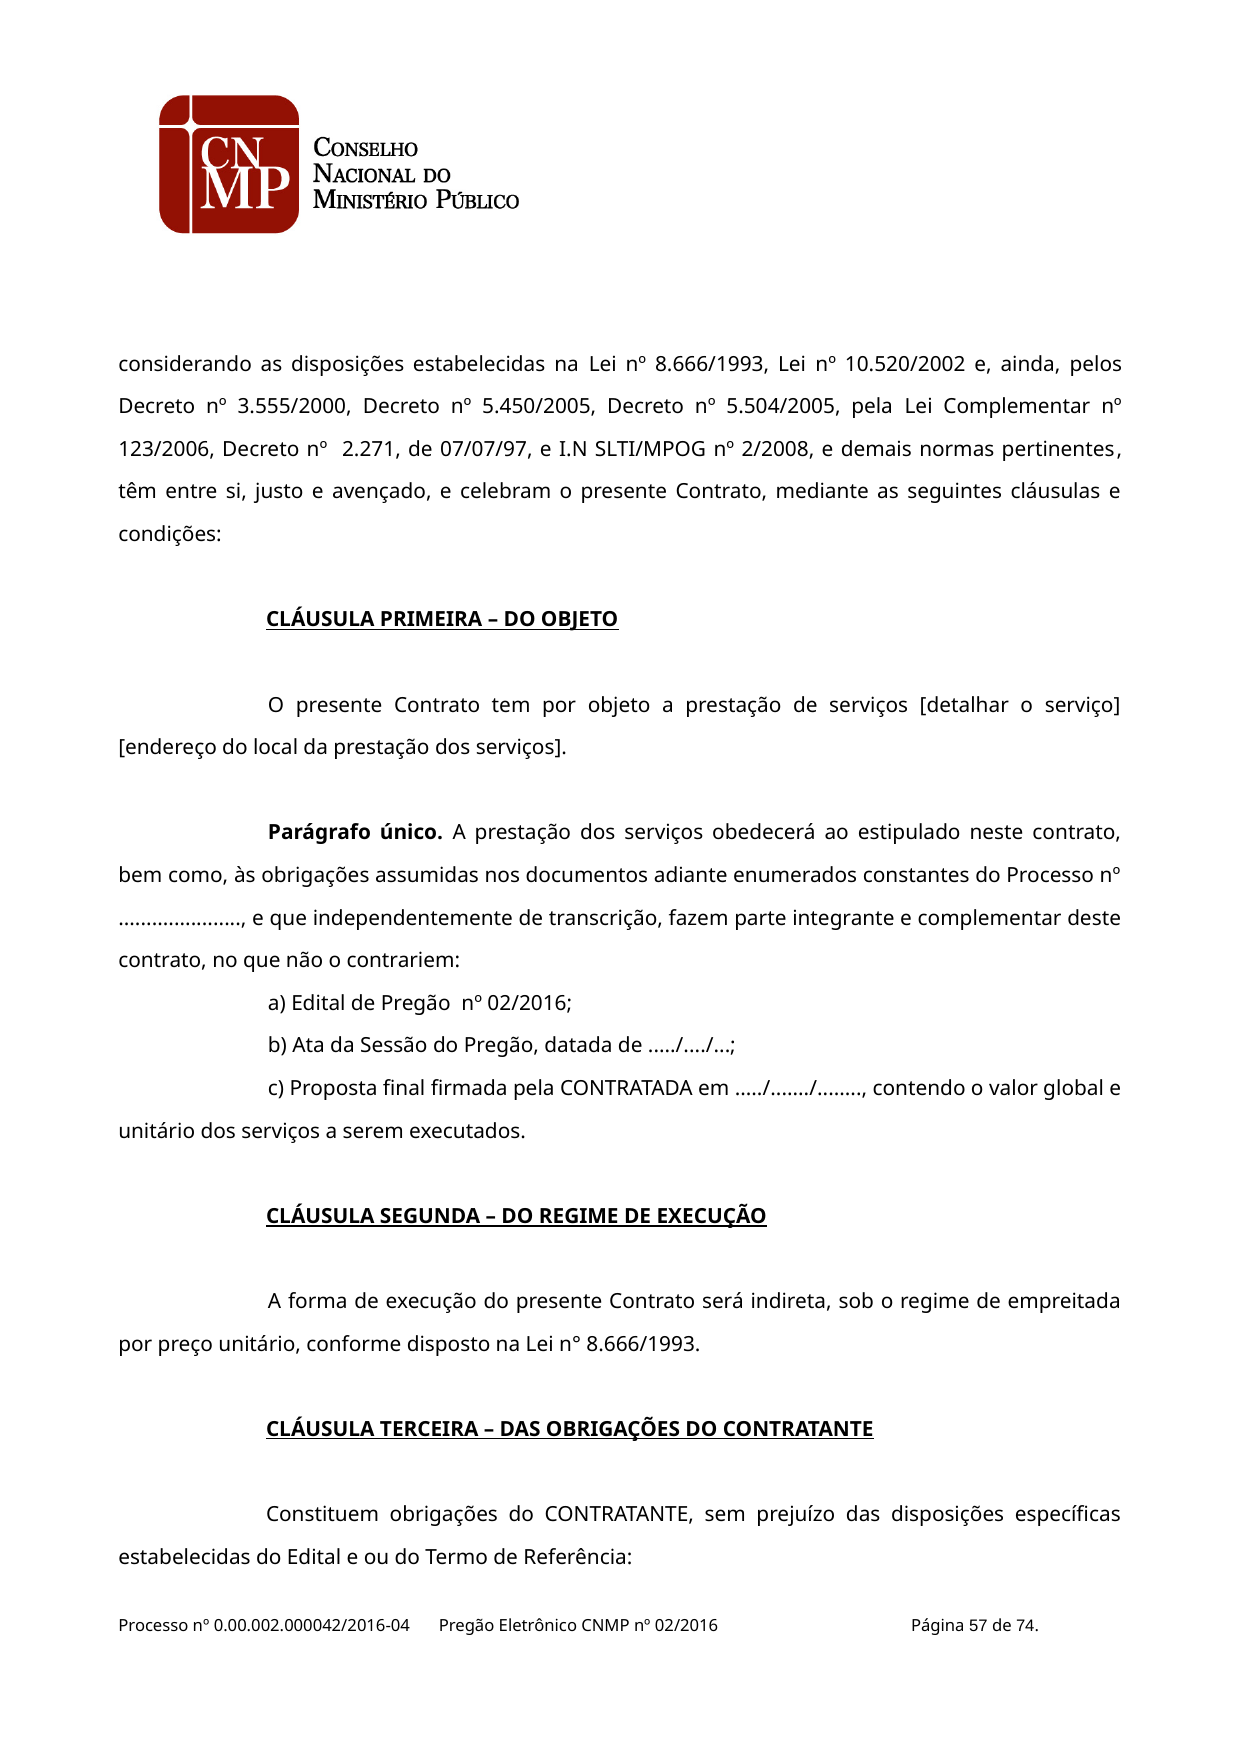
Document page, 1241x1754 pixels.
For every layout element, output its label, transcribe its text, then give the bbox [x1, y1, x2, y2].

text b) Ata da Sessão do Pregão, datada de ...../..../...; [118, 1031, 1122, 1059]
text CLÁUSULA SEGUNDA – DO REGIME DE EXECUÇÃO [118, 1201, 1122, 1229]
text c) Proposta final firmada pela CONTRATADA em ...../......./........, contendo o valor global e unitário dos serviços a serem executados. [118, 1073, 1122, 1144]
text CLÁUSULA PRIMEIRA – DO OBJETO [118, 604, 1122, 633]
text a) Edital de Pregão nº 02/2016; [118, 988, 1122, 1016]
text Constituem obrigações do CONTRATANTE, sem prejuízo das disposições específicas estabelecidas do Edital e ou do Termo de Referência: [118, 1499, 1122, 1570]
text Parágrafo único. A prestação dos serviços obedecerá ao estipulado neste contrato, bem como, às obrigações assumidas nos documentos adiante enumerados constantes do Processo nº ......................, e que independentemente de transcrição, fazem parte integrante e complementar deste contrato, no que não o contrariem: [118, 817, 1122, 974]
text considerando as disposições estabelecidas na Lei nº 8.666/1993, Lei nº 10.520/2002 e, ainda, pelos Decreto nº 3.555/2000, Decreto nº 5.450/2005, Decreto nº 5.504/2005, pela Lei Complementar nº 123/2006, Decreto nº 2.271, de 07/07/97, e I.N SLTI/MPOG nº 2/2008, e demais normas pertinentes, têm entre si, justo e avençado, e celebram o presente Contrato, mediante as seguintes cláusulas e condições: [118, 349, 1122, 548]
text A forma de execução do presente Contrato será indireta, sob o regime de empreitada por preço unitário, conforme disposto na Lei n° 8.666/1993. [118, 1286, 1122, 1357]
text O presente Contrato tem por objeto a prestação de serviços [detalhar o serviço] [endereço do local da prestação dos serviços]. [118, 690, 1122, 761]
text CLÁUSULA TERCEIRA – DAS OBRIGAÇÕES DO CONTRATANTE [118, 1414, 1122, 1442]
